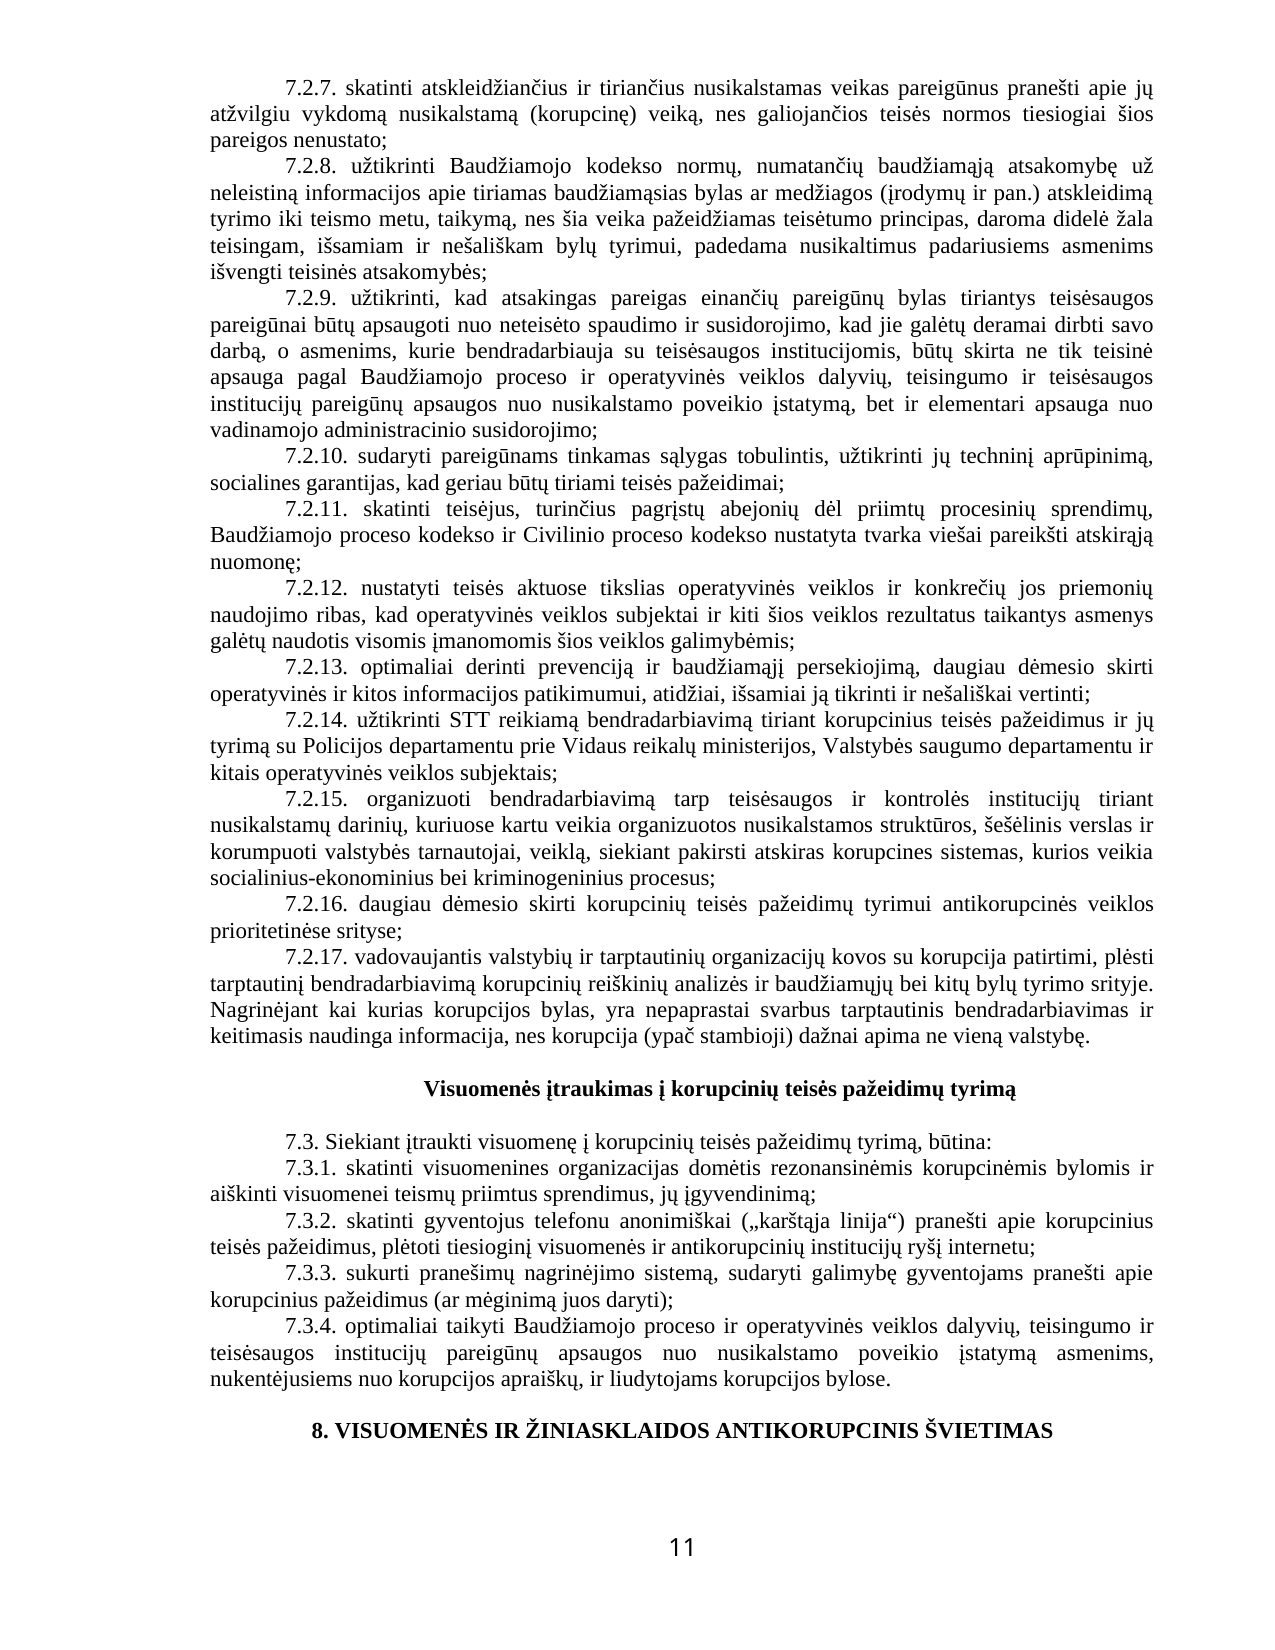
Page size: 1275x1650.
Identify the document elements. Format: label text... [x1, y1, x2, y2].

text 7.2.12. nustatyti teisės aktuose tikslias operatyvinės veiklos ir konkrečių jos priemonių naudojimo ribas, kad operatyvinės veiklos subjektai ir kiti šios veiklos rezultatus taikantys asmenys galėtų naudotis visomis įmanomomis šios veiklos galimybėmis; [210, 574, 1155, 653]
text 8. VISUOMENĖS IR ŽINIASKLAIDOS ANTIKORUPCINIS ŠVIETIMAS [210, 1418, 1155, 1444]
text 7.2.10. sudaryti pareigūnams tinkamas sąlygas tobulintis, užtikrinti jų techninį aprūpinimą, socialines garantijas, kad geriau būtų tiriami teisės pažeidimai; [210, 442, 1155, 495]
text 7.3. Siekiant įtraukti visuomenę į korupcinių teisės pažeidimų tyrimą, būtina: [210, 1128, 1155, 1154]
text 7.2.13. optimaliai derinti prevenciją ir baudžiamąjį persekiojimą, daugiau dėmesio skirti operatyvinės ir kitos informacijos patikimumui, atidžiai, išsamiai ją tikrinti ir nešališkai vertinti; [210, 653, 1155, 706]
text 7.2.8. užtikrinti Baudžiamojo kodekso normų, numatančių baudžiamąją atsakomybę už neleistiną informacijos apie tiriamas baudžiamąsias bylas ar medžiagos (įrodymų ir pan.) atskleidimą tyrimo iki teismo metu, taikymą, nes šia veika pažeidžiamas teisėtumo principas, daroma didelė žala teisingam, išsamiam ir nešališkam bylų tyrimui, padedama nusikaltimus padariusiems asmenims išvengti teisinės atsakomybės; [210, 153, 1155, 284]
text 7.2.14. užtikrinti STT reikiamą bendradarbiavimą tiriant korupcinius teisės pažeidimus ir jų tyrimą su Policijos departamentu prie Vidaus reikalų ministerijos, Valstybės saugumo departamentu ir kitais operatyvinės veiklos subjektais; [210, 706, 1155, 785]
text 7.3.2. skatinti gyventojus telefonu anonimiškai („karštąja linija“) pranešti apie korupcinius teisės pažeidimus, plėtoti tiesioginį visuomenės ir antikorupcinių institucijų ryšį internetu; [210, 1207, 1155, 1259]
text 7.3.1. skatinti visuomenines organizacijas domėtis rezonansinėmis korupcinėmis bylomis ir aiškinti visuomenei teismų priimtus sprendimus, jų įgyvendinimą; [210, 1154, 1155, 1207]
text 7.3.3. sukurti pranešimų nagrinėjimo sistemą, sudaryti galimybę gyventojams pranešti apie korupcinius pažeidimus (ar mėginimą juos daryti); [210, 1259, 1155, 1312]
text 7.2.16. daugiau dėmesio skirti korupcinių teisės pažeidimų tyrimui antikorupcinės veiklos prioritetinėse srityse; [210, 891, 1155, 943]
text 7.3.4. optimaliai taikyti Baudžiamojo proceso ir operatyvinės veiklos dalyvių, teisingumo ir teisėsaugos institucijų pareigūnų apsaugos nuo nusikalstamo poveikio įstatymą asmenims, nukentėjusiems nuo korupcijos apraiškų, ir liudytojams korupcijos bylose. [210, 1312, 1155, 1391]
text Visuomenės įtraukimas į korupcinių teisės pažeidimų tyrimą [210, 1075, 1155, 1101]
text 7.2.15. organizuoti bendradarbiavimą tarp teisėsaugos ir kontrolės institucijų tiriant nusikalstamų darinių, kuriuose kartu veikia organizuotos nusikalstamos struktūros, šešėlinis verslas ir korumpuoti valstybės tarnautojai, veiklą, siekiant pakirsti atskiras korupcines sistemas, kurios veikia socialinius-ekonominius bei kriminogeninius procesus; [210, 785, 1155, 891]
text 7.2.17. vadovaujantis valstybių ir tarptautinių organizacijų kovos su korupcija patirtimi, plėsti tarptautinį bendradarbiavimą korupcinių reiškinių analizės ir baudžiamųjų bei kitų bylų tyrimo srityje. Nagrinėjant kai kurias korupcijos bylas, yra nepaprastai svarbus tarptautinis bendradarbiavimas ir keitimasis naudinga informacija, nes korupcija (ypač stambioji) dažnai apima ne vieną valstybę. [210, 943, 1155, 1049]
text 7.2.7. skatinti atskleidžiančius ir tiriančius nusikalstamas veikas pareigūnus pranešti apie jų atžvilgiu vykdomą nusikalstamą (korupcinę) veiką, nes galiojančios teisės normos tiesiogiai šios pareigos nenustato; [210, 73, 1155, 153]
text 7.2.11. skatinti teisėjus, turinčius pagrįstų abejonių dėl priimtų procesinių sprendimų, Baudžiamojo proceso kodekso ir Civilinio proceso kodekso nustatyta tvarka viešai pareikšti atskirąją nuomonę; [210, 495, 1155, 574]
text 7.2.9. užtikrinti, kad atsakingas pareigas einančių pareigūnų bylas tiriantys teisėsaugos pareigūnai būtų apsaugoti nuo neteisėto spaudimo ir susidorojimo, kad jie galėtų deramai dirbti savo darbą, o asmenims, kurie bendradarbiauja su teisėsaugos institucijomis, būtų skirta ne tik teisinė apsauga pagal Baudžiamojo proceso ir operatyvinės veiklos dalyvių, teisingumo ir teisėsaugos institucijų pareigūnų apsaugos nuo nusikalstamo poveikio įstatymą, bet ir elementari apsauga nuo vadinamojo administracinio susidorojimo; [210, 284, 1155, 442]
